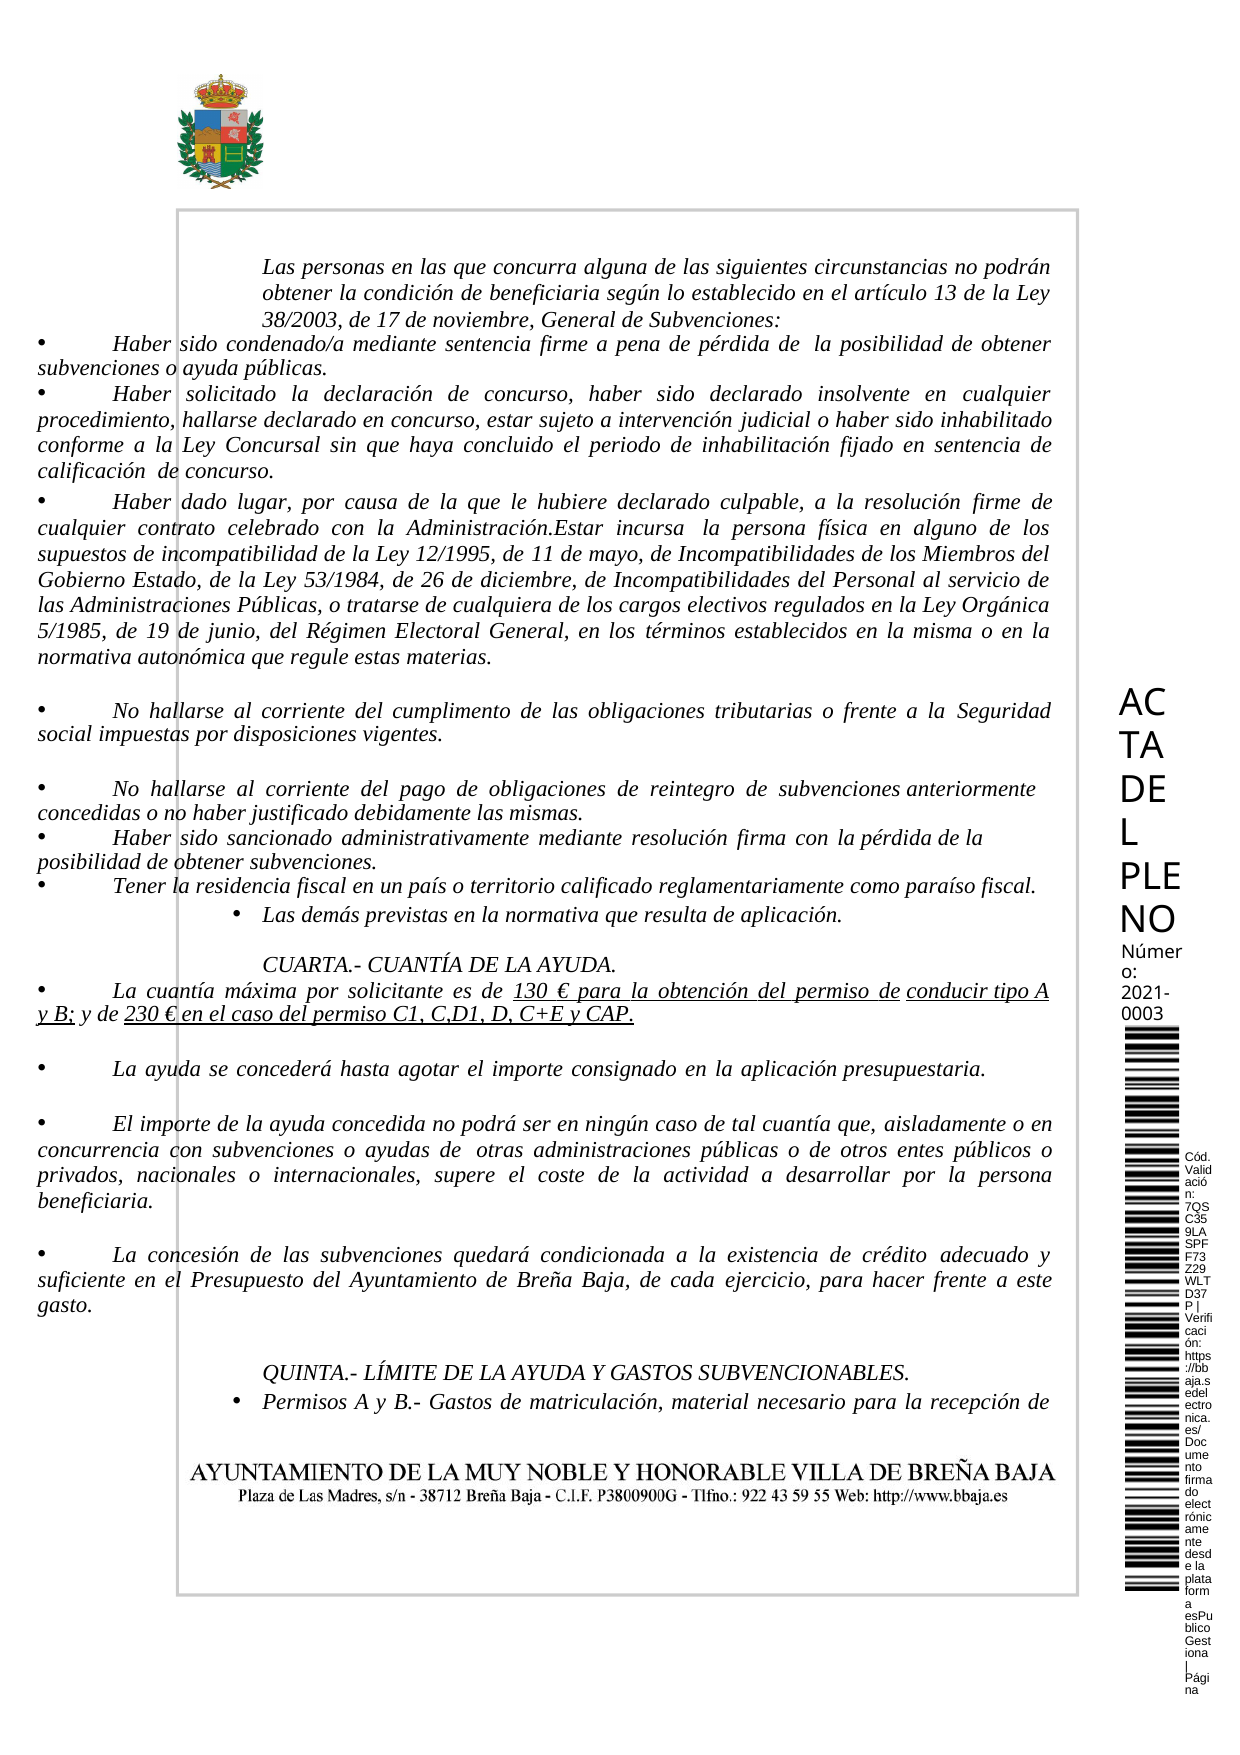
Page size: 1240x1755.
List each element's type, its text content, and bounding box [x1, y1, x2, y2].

list Permisos A y B.- Gastos de matriculación, material necesario para la recepción de [232, 1385, 1075, 1415]
list No hallarse al corriente del cumplimento de las obligaciones tributarias o frente a la Seguridad social impuestas por disposiciones vigentes. [179, 699, 1051, 747]
list La concesión de las subvenciones quedará condicionada a la existencia de crédito adecuado y suficiente en el Presupuesto del Ayuntamiento de Breña Baja, de cada ejercicio, para hacer frente a este gasto. [179, 1242, 1052, 1317]
list Haber sido sancionado administrativamente mediante resolución firma con la pérdida de la posibilidad de obtener subvenciones. [37, 826, 175, 874]
list No hallarse al corriente del cumplimento de las obligaciones tributarias o frente a la Seguridad social impuestas por disposiciones vigentes. [37, 699, 175, 747]
list Haber solicitado la declaración de concurso, haber sido declarado insolvente en cualquier procedimiento, hallarse declarado en concurso, estar sujeto a intervención judicial o haber sido inhabilitado conforme a la Ley Concursal sin que haya concluido el periodo de inhabilitación fijado en sentencia de calificación de concurso. [179, 380, 1052, 483]
list ACTA DEL PLENO [1119, 681, 1185, 941]
list El importe de la ayuda concedida no podrá ser en ningún caso de tal cuantía que, aisladamente o en concurrencia con subvenciones o ayudas de otras administraciones públicas o de otros entes públicos o privados, nacionales o internacionales, supere el coste de la actividad a desarrollar por la persona beneficiaria. [37, 1110, 175, 1213]
list La cuantía máxima por solicitante es de 130 € para la obtención del permiso de conducir tipo A y B; y de 230 € en el caso del permiso C1, C,D1, D, C+E y CAP. [37, 979, 175, 1027]
list El importe de la ayuda concedida no podrá ser en ningún caso de tal cuantía que, aisladamente o en concurrencia con subvenciones o ayudas de otras administraciones públicas o de otros entes públicos o privados, nacionales o internacionales, supere el coste de la actividad a desarrollar por la persona beneficiaria. [179, 1110, 1052, 1213]
list No hallarse al corriente del pago de obligaciones de reintegro de subvenciones anteriormente concedidas o no haber justificado debidamente las mismas. [179, 777, 1052, 825]
list Tener la residencia fiscal en un país o territorio calificado reglamentariamente como paraíso fiscal. [179, 874, 1052, 899]
text CUARTA.- CUANTÍA DE LA AYUDA. [262, 952, 1075, 978]
list La ayuda se concederá hasta agotar el importe consignado en la aplicación presupuestaria. [179, 1057, 1051, 1082]
list Haber sido condenado/a mediante sentencia firme a pena de pérdida de la posibilidad de obtener subvenciones o ayuda públicas. [37, 332, 175, 380]
list La cuantía máxima por solicitante es de 130 € para la obtención del permiso de conducir tipo A y B; y de 230 € en el caso del permiso C1, C,D1, D, C+E y CAP. [179, 979, 1052, 1027]
list La concesión de las subvenciones quedará condicionada a la existencia de crédito adecuado y suficiente en el Presupuesto del Ayuntamiento de Breña Baja, de cada ejercicio, para hacer frente a este gasto. [37, 1242, 175, 1317]
text QUINTA.- LÍMITE DE LA AYUDA Y GASTOS SUBVENCIONABLES. [262, 1359, 1075, 1385]
list Haber solicitado la declaración de concurso, haber sido declarado insolvente en cualquier procedimiento, hallarse declarado en concurso, estar sujeto a intervención judicial o haber sido inhabilitado conforme a la Ley Concursal sin que haya concluido el periodo de inhabilitación fijado en sentencia de calificación de concurso. [37, 380, 175, 483]
text Cód. Validación: 7QSC359LASPFF73Z29WLTD37P | Verificación: https://bbaja.sedelectronica.es/ Documento firmado electrónicamente desde la plataforma esPublico Gestiona | Página 25 de 58 [1184, 1152, 1213, 1694]
list Haber dado lugar, por causa de la que le hubiere declarado culpable, a la resolución firme de cualquier contrato celebrado con la Administración.Estar incursa la persona física en alguno de los supuestos de incompatibilidad de la Ley 12/1995, de 11 de mayo, de Incompatibilidades de los Miembros del Gobierno Estado, de la Ley 53/1984, de 26 de diciembre, de Incompatibilidades del Personal al servicio de las Administraciones Públicas, o tratarse de cualquiera de los cargos electivos regulados en la Ley Orgánica 5/1985, de 19 de junio, del Régimen Electoral General, en los términos establecidos en la misma o en la normativa autonómica que regule estas materias. [1117, 679, 1185, 1025]
text [1080, 1359, 1125, 1385]
list La ayuda se concederá hasta agotar el importe consignado en la aplicación presupuestaria. [37, 1057, 175, 1082]
list Haber sido sancionado administrativamente mediante resolución firma con la pérdida de la posibilidad de obtener subvenciones. [179, 826, 1052, 874]
list No hallarse al corriente del pago de obligaciones de reintegro de subvenciones anteriormente concedidas o no haber justificado debidamente las mismas. [37, 777, 175, 825]
list Número: 2021-0003 Fecha: 26/03/2021 [1121, 941, 1185, 1025]
list Haber dado lugar, por causa de la que le hubiere declarado culpable, a la resolución firme de cualquier contrato celebrado con la Administración.Estar incursa la persona física en alguno de los supuestos de incompatibilidad de la Ley 12/1995, de 11 de mayo, de Incompatibilidades de los Miembros del Gobierno Estado, de la Ley 53/1984, de 26 de diciembre, de Incompatibilidades del Personal al servicio de las Administraciones Públicas, o tratarse de cualquiera de los cargos electivos regulados en la Ley Orgánica 5/1985, de 19 de junio, del Régimen Electoral General, en los términos establecidos en la misma o en la normativa autonómica que regule estas materias. [37, 488, 175, 669]
list Las demás previstas en la normativa que resulta de aplicación. [232, 899, 1075, 928]
text Las personas en las que concurra alguna de las siguientes circunstancias no podrán obtener la condición de beneficiaria según lo establecido en el artículo 13 de la Ley 38/2003, de 17 de noviembre, General de Subvenciones: [262, 253, 1052, 332]
list Haber dado lugar, por causa de la que le hubiere declarado culpable, a la resolución firme de cualquier contrato celebrado con la Administración.Estar incursa la persona física en alguno de los supuestos de incompatibilidad de la Ley 12/1995, de 11 de mayo, de Incompatibilidades de los Miembros del Gobierno Estado, de la Ley 53/1984, de 26 de diciembre, de Incompatibilidades del Personal al servicio de las Administraciones Públicas, o tratarse de cualquiera de los cargos electivos regulados en la Ley Orgánica 5/1985, de 19 de junio, del Régimen Electoral General, en los términos establecidos en la misma o en la normativa autonómica que regule estas materias. [179, 488, 1053, 669]
text [1080, 952, 1117, 978]
list Haber sido condenado/a mediante sentencia firme a pena de pérdida de la posibilidad de obtener subvenciones o ayuda públicas. [179, 332, 1052, 380]
list Tener la residencia fiscal en un país o territorio calificado reglamentariamente como paraíso fiscal. [37, 874, 175, 899]
